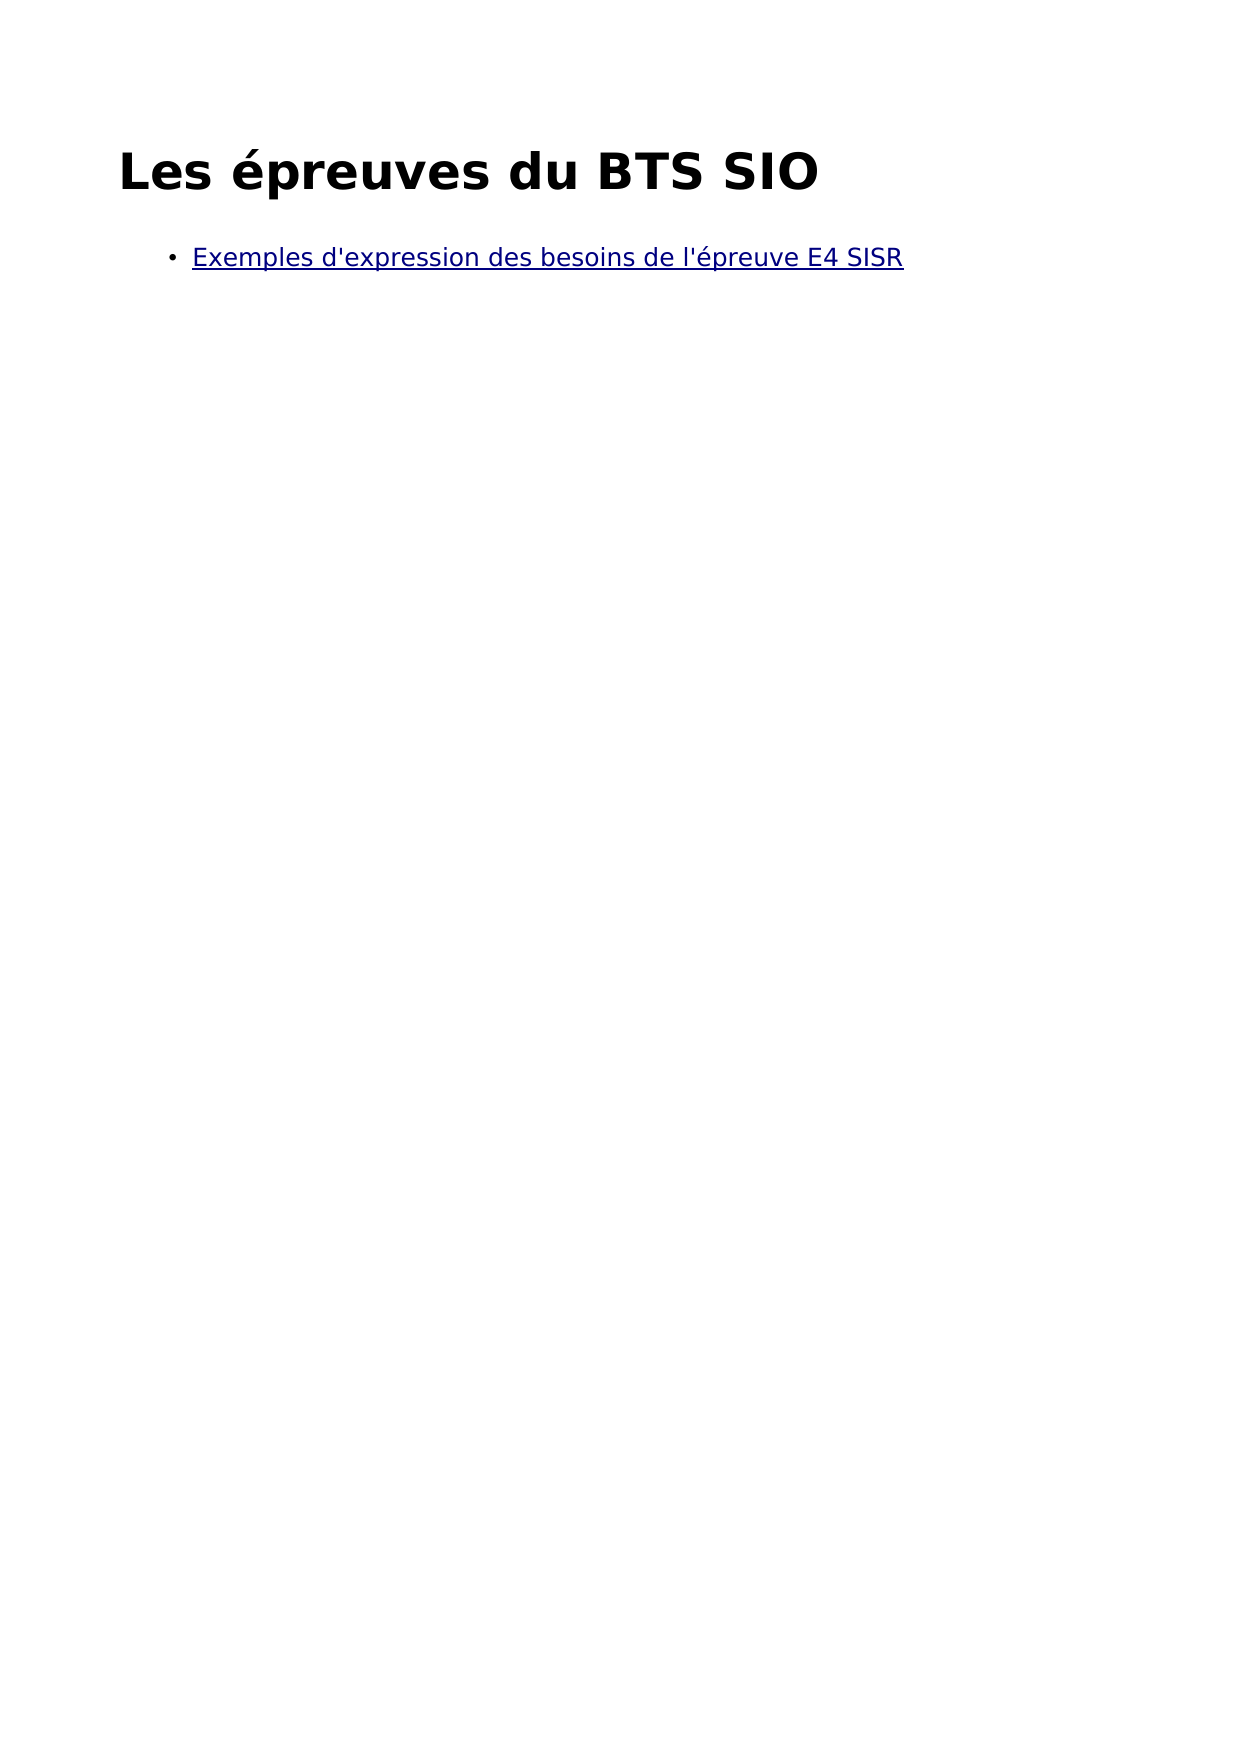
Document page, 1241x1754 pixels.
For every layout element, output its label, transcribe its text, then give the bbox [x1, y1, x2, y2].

subtitle Les épreuves du BTS SIO [118, 143, 1122, 201]
list Exemples d'expression des besoins de l'épreuve E4 SISR [177, 243, 1122, 272]
